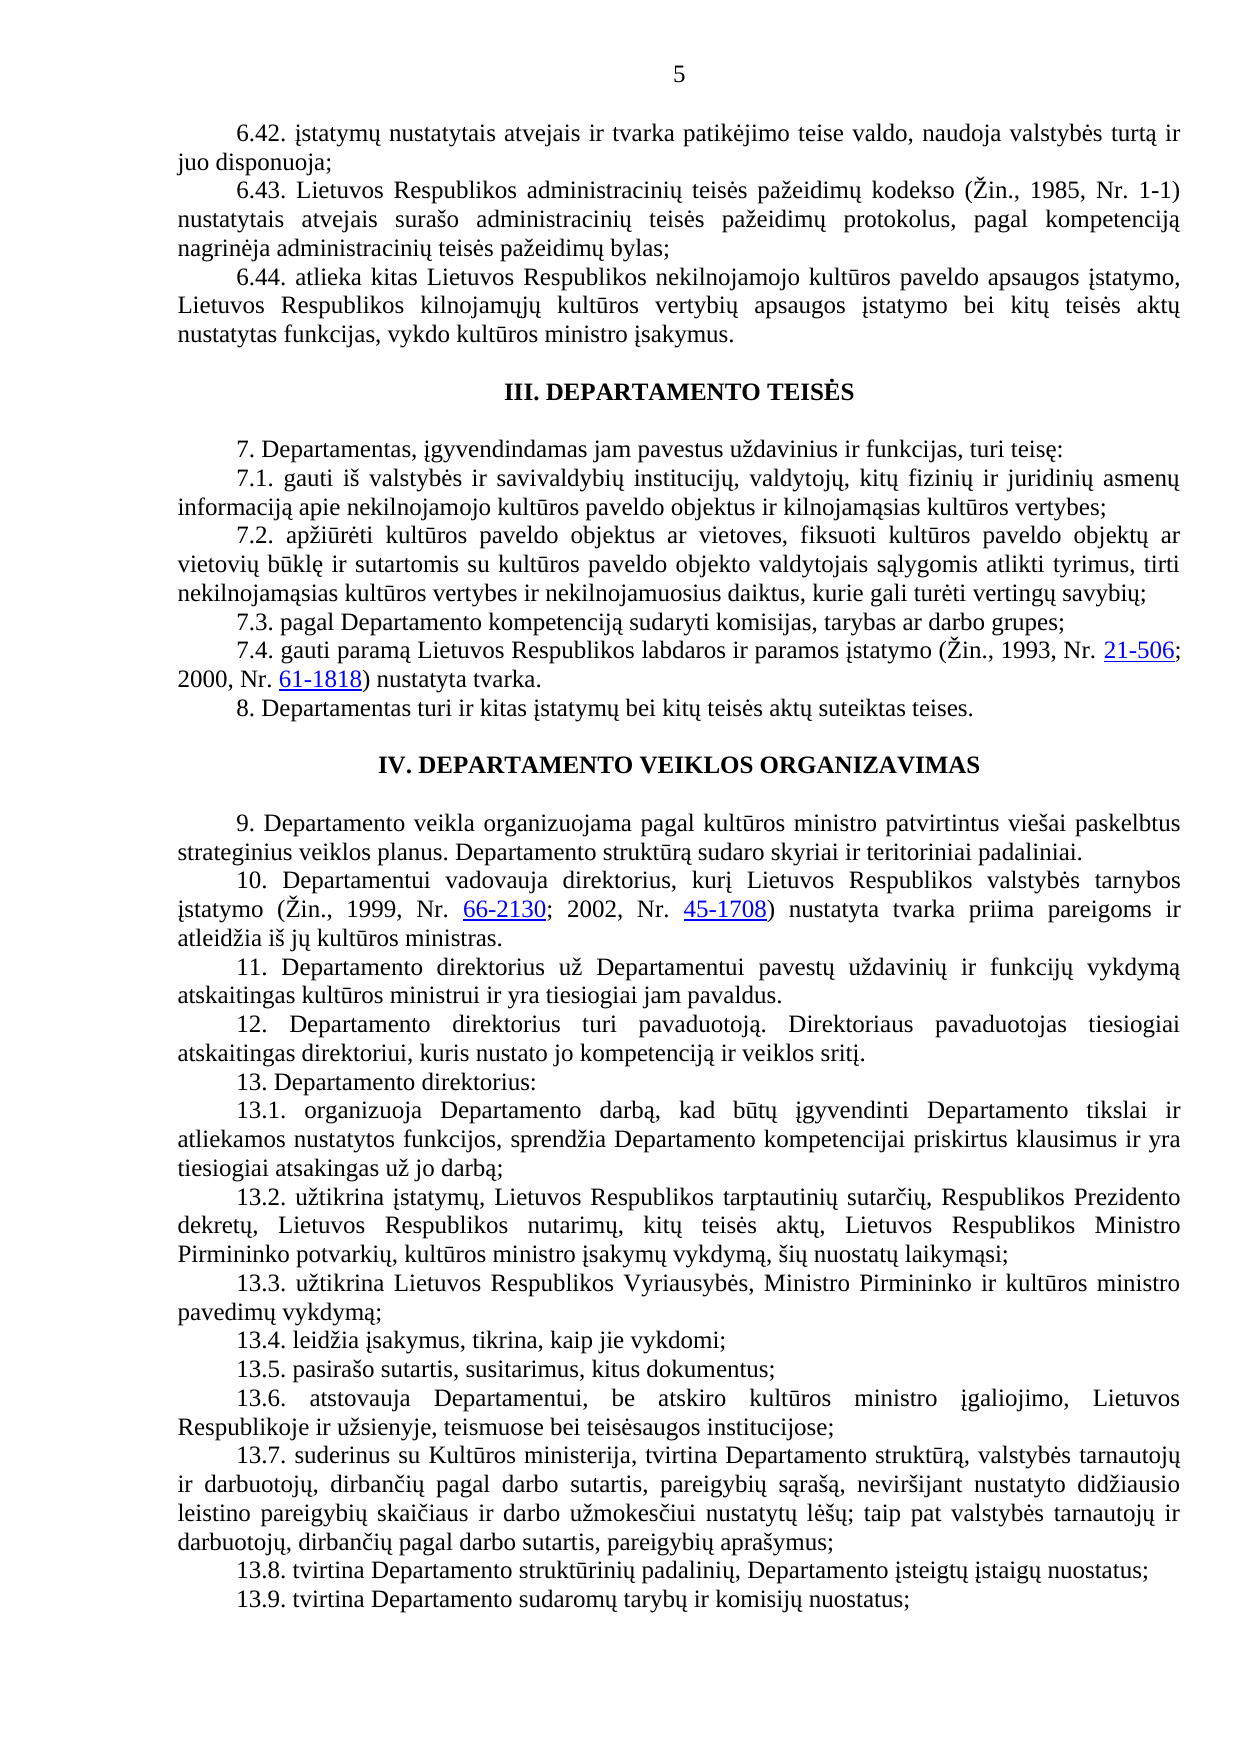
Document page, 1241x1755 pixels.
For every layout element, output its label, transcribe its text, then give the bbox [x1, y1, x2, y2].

text 12. Departamento direktorius turi pavaduotoją. Direktoriaus pavaduotojas tiesiogiai atskaitingas direktoriui, kuris nustato jo kompetenciją ir veiklos sritį. [177, 1009, 1181, 1067]
text 13. Departamento direktorius: [177, 1067, 1181, 1096]
text 10. Departamentui vadovauja direktorius, kurį Lietuvos Respublikos valstybės tarnybos įstatymo (Žin., 1999, Nr. 66-2130; 2002, Nr. 45-1708) nustatyta tvarka priima pareigoms ir atleidžia iš jų kultūros ministras. [177, 866, 1181, 952]
text 13.7. suderinus su Kultūros ministerija, tvirtina Departamento struktūrą, valstybės tarnautojų ir darbuotojų, dirbančių pagal darbo sutartis, pareigybių sąrašą, neviršijant nustatyto didžiausio leistino pareigybių skaičiaus ir darbo užmokesčiui nustatytų lėšų; taip pat valstybės tarnautojų ir darbuotojų, dirbančių pagal darbo sutartis, pareigybių aprašymus; [177, 1441, 1181, 1556]
text 13.4. leidžia įsakymus, tikrina, kaip jie vykdomi; [177, 1326, 1181, 1354]
text 8. Departamentas turi ir kitas įstatymų bei kitų teisės aktų suteiktas teises. [177, 693, 1181, 722]
text IV. DEPARTAMENTO VEIKLOS ORGANIZAVIMAS [177, 751, 1181, 779]
text 7.3. pagal Departamento kompetenciją sudaryti komisijas, tarybas ar darbo grupes; [177, 607, 1181, 636]
text 13.5. pasirašo sutartis, susitarimus, kitus dokumentus; [177, 1354, 1181, 1383]
text 13.9. tvirtina Departamento sudaromų tarybų ir komisijų nuostatus; [177, 1584, 1181, 1613]
text 9. Departamento veikla organizuojama pagal kultūros ministro patvirtintus viešai paskelbtus strateginius veiklos planus. Departamento struktūrą sudaro skyriai ir teritoriniai padaliniai. [177, 808, 1181, 866]
text 11. Departamento direktorius už Departamentui pavestų uždavinių ir funkcijų vykdymą atskaitingas kultūros ministrui ir yra tiesiogiai jam pavaldus. [177, 952, 1181, 1009]
text 7. Departamentas, įgyvendindamas jam pavestus uždavinius ir funkcijas, turi teisę: [177, 434, 1181, 463]
text 13.3. užtikrina Lietuvos Respublikos Vyriausybės, Ministro Pirmininko ir kultūros ministro pavedimų vykdymą; [177, 1268, 1181, 1326]
text 6.44. atlieka kitas Lietuvos Respublikos nekilnojamojo kultūros paveldo apsaugos įstatymo, Lietuvos Respublikos kilnojamųjų kultūros vertybių apsaugos įstatymo bei kitų teisės aktų nustatytas funkcijas, vykdo kultūros ministro įsakymus. [177, 262, 1181, 348]
text 7.1. gauti iš valstybės ir savivaldybių institucijų, valdytojų, kitų fizinių ir juridinių asmenų informaciją apie nekilnojamojo kultūros paveldo objektus ir kilnojamąsias kultūros vertybes; [177, 463, 1181, 521]
text 6.43. Lietuvos Respublikos administracinių teisės pažeidimų kodekso (Žin., 1985, Nr. 1-1) nustatytais atvejais surašo administracinių teisės pažeidimų protokolus, pagal kompetenciją nagrinėja administracinių teisės pažeidimų bylas; [177, 176, 1181, 262]
text 13.2. užtikrina įstatymų, Lietuvos Respublikos tarptautinių sutarčių, Respublikos Prezidento dekretų, Lietuvos Respublikos nutarimų, kitų teisės aktų, Lietuvos Respublikos Ministro Pirmininko potvarkių, kultūros ministro įsakymų vykdymą, šių nuostatų laikymąsi; [177, 1182, 1181, 1268]
text 13.6. atstovauja Departamentui, be atskiro kultūros ministro įgaliojimo, Lietuvos Respublikoje ir užsienyje, teismuose bei teisėsaugos institucijose; [177, 1383, 1181, 1441]
text 7.4. gauti paramą Lietuvos Respublikos labdaros ir paramos įstatymo (Žin., 1993, Nr. 21-506; 2000, Nr. 61-1818) nustatyta tvarka. [177, 636, 1181, 693]
text 13.8. tvirtina Departamento struktūrinių padalinių, Departamento įsteigtų įstaigų nuostatus; [177, 1556, 1181, 1584]
text III. DEPARTAMENTO TEISĖS [177, 377, 1181, 406]
text 6.42. įstatymų nustatytais atvejais ir tvarka patikėjimo teise valdo, naudoja valstybės turtą ir juo disponuoja; [177, 118, 1181, 176]
text 7.2. apžiūrėti kultūros paveldo objektus ar vietoves, fiksuoti kultūros paveldo objektų ar vietovių būklę ir sutartomis su kultūros paveldo objekto valdytojais sąlygomis atlikti tyrimus, tirti nekilnojamąsias kultūros vertybes ir nekilnojamuosius daiktus, kurie gali turėti vertingų savybių; [177, 521, 1181, 607]
text 13.1. organizuoja Departamento darbą, kad būtų įgyvendinti Departamento tikslai ir atliekamos nustatytos funkcijos, sprendžia Departamento kompetencijai priskirtus klausimus ir yra tiesiogiai atsakingas už jo darbą; [177, 1096, 1181, 1182]
